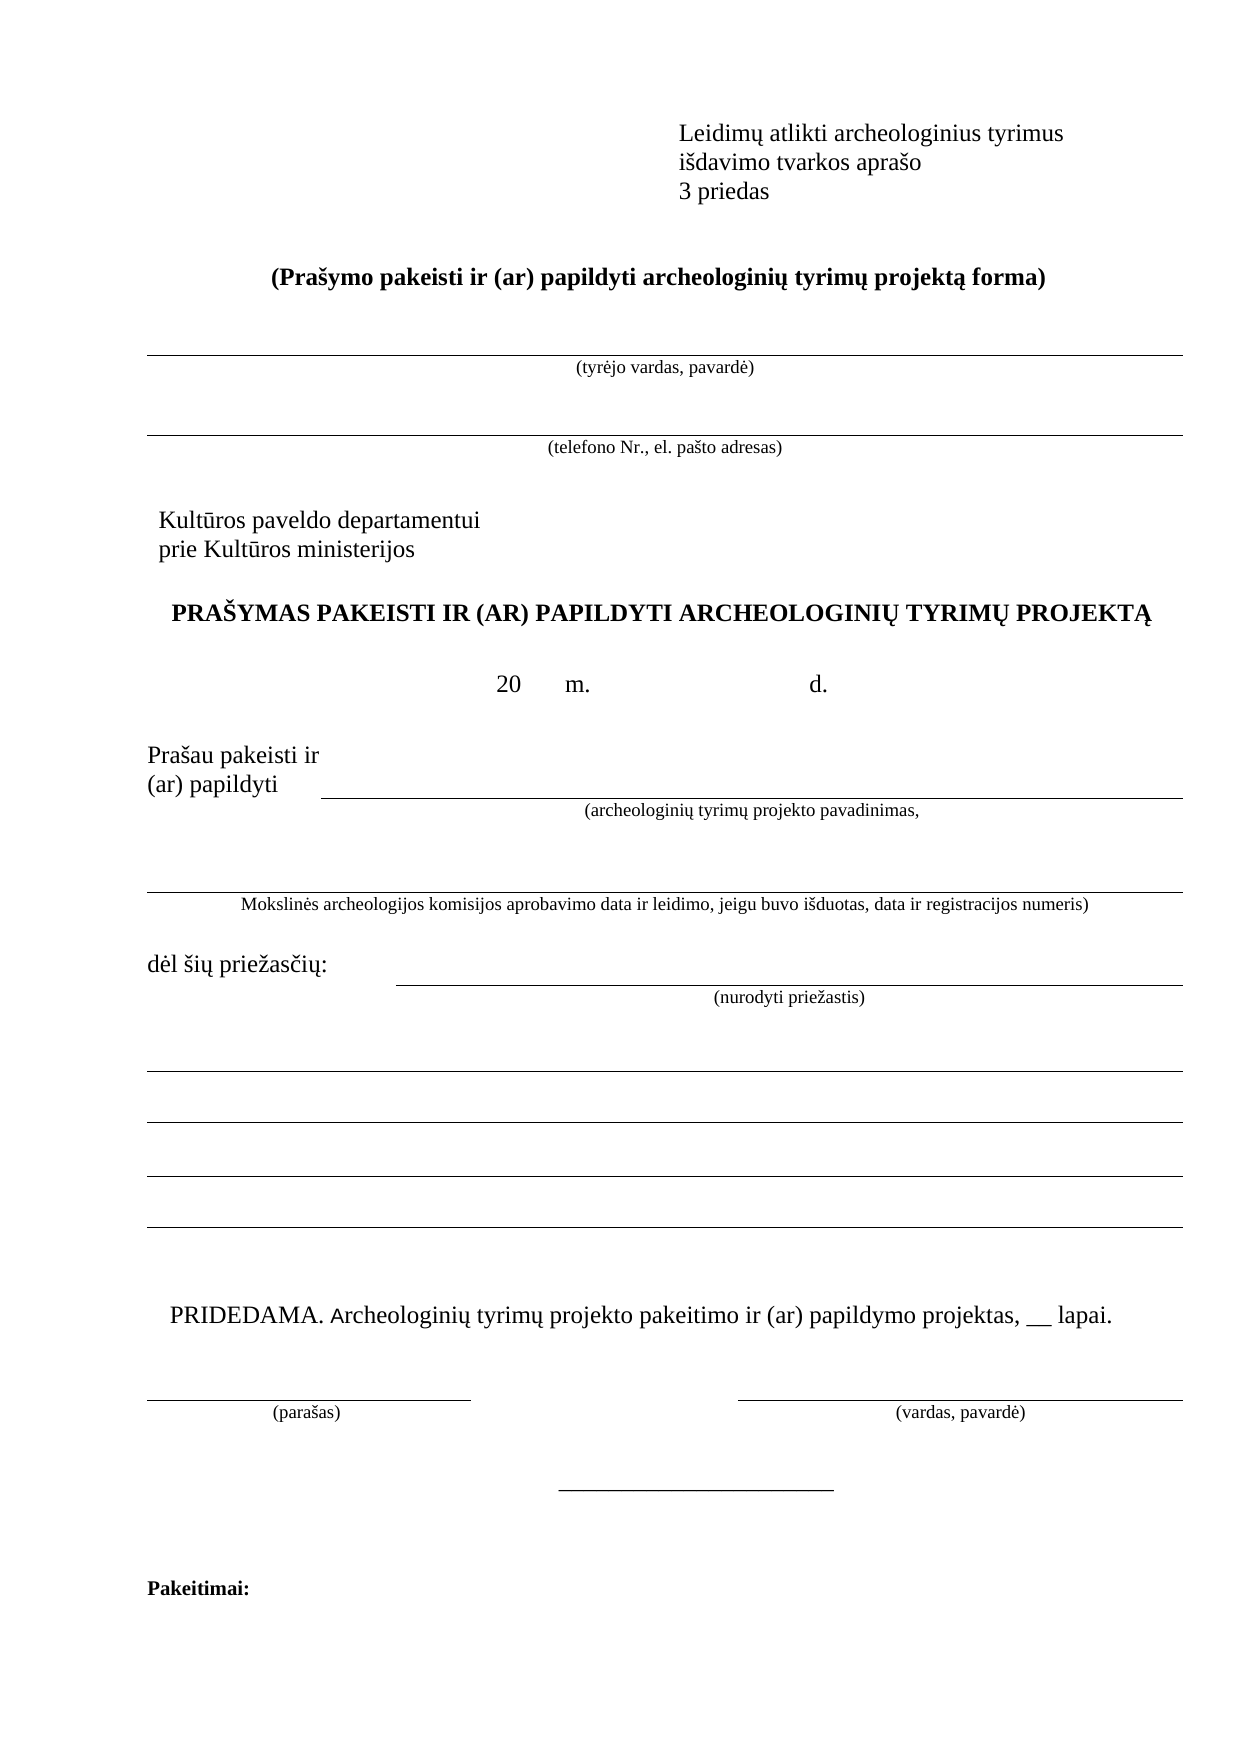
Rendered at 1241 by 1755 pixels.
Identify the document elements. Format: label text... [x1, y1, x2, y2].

table_cell 20 m. d. [147, 669, 1183, 705]
table_cell [396, 928, 1183, 985]
text išdavimo tvarkos aprašo [147, 147, 1170, 176]
table_cell [147, 563, 1183, 598]
table_cell [738, 1365, 1183, 1400]
table_cell [147, 1123, 1183, 1176]
table_cell dėl šių priežasčių: [147, 928, 396, 985]
text Pakeitimai: [147, 1576, 1170, 1599]
table_cell (tyrėjo vardas, pavardė) [147, 356, 1183, 399]
table_cell PRIDEDAMA. Archeologinių tyrimų projekto pakeitimo ir (ar) papildymo projektas, __ lapai. [158, 1279, 1183, 1329]
table_cell [147, 470, 1183, 506]
table_cell (nurodyti priežastis) [396, 986, 1183, 1021]
table_cell [147, 798, 321, 842]
table_cell (telefono Nr., el. pašto adresas) [147, 436, 1183, 470]
table_cell [147, 1365, 471, 1400]
table_cell [147, 1072, 1183, 1122]
table_cell (vardas, pavardė) [738, 1401, 1183, 1466]
table_cell (parašas) [147, 1401, 471, 1466]
table_cell [147, 1228, 158, 1329]
table_cell [147, 399, 1183, 435]
table_cell [147, 705, 1183, 740]
table_cell Prašau pakeisti ir (ar) papildyti [147, 740, 321, 798]
table_cell [471, 1365, 738, 1400]
text Leidimų atlikti archeologinius tyrimus [147, 118, 1170, 147]
table_cell Mokslinės archeologijos komisijos aprobavimo data ir leidimo, jeigu buvo išduotas, data ir registracijos numeris) [147, 893, 1183, 928]
text ______________________ [147, 1466, 1170, 1494]
table_header [158, 1228, 1183, 1279]
table_cell [321, 740, 1183, 798]
table_cell [147, 1177, 1183, 1227]
table_cell [147, 1021, 1183, 1071]
table_cell [147, 1329, 1183, 1364]
table_cell [471, 1400, 738, 1466]
table_cell PRAŠYMAS PAKEISTI IR (AR) PAPILDYTI ARCHEOLOGINIŲ TYRIMŲ PROJEKTĄ [147, 599, 1183, 634]
table_cell Kultūros paveldo departamentui prie Kultūros ministerijos [147, 506, 1183, 563]
table_cell (archeologinių tyrimų projekto pavadinimas, [321, 799, 1183, 842]
text 3 priedas [147, 176, 1170, 205]
table_header [147, 320, 1183, 355]
table_cell [147, 842, 1183, 892]
table_cell [147, 634, 1183, 669]
text (Prašymo pakeisti ir (ar) papildyti archeologinių tyrimų projektą forma) [147, 262, 1170, 291]
table_cell [147, 985, 396, 1021]
